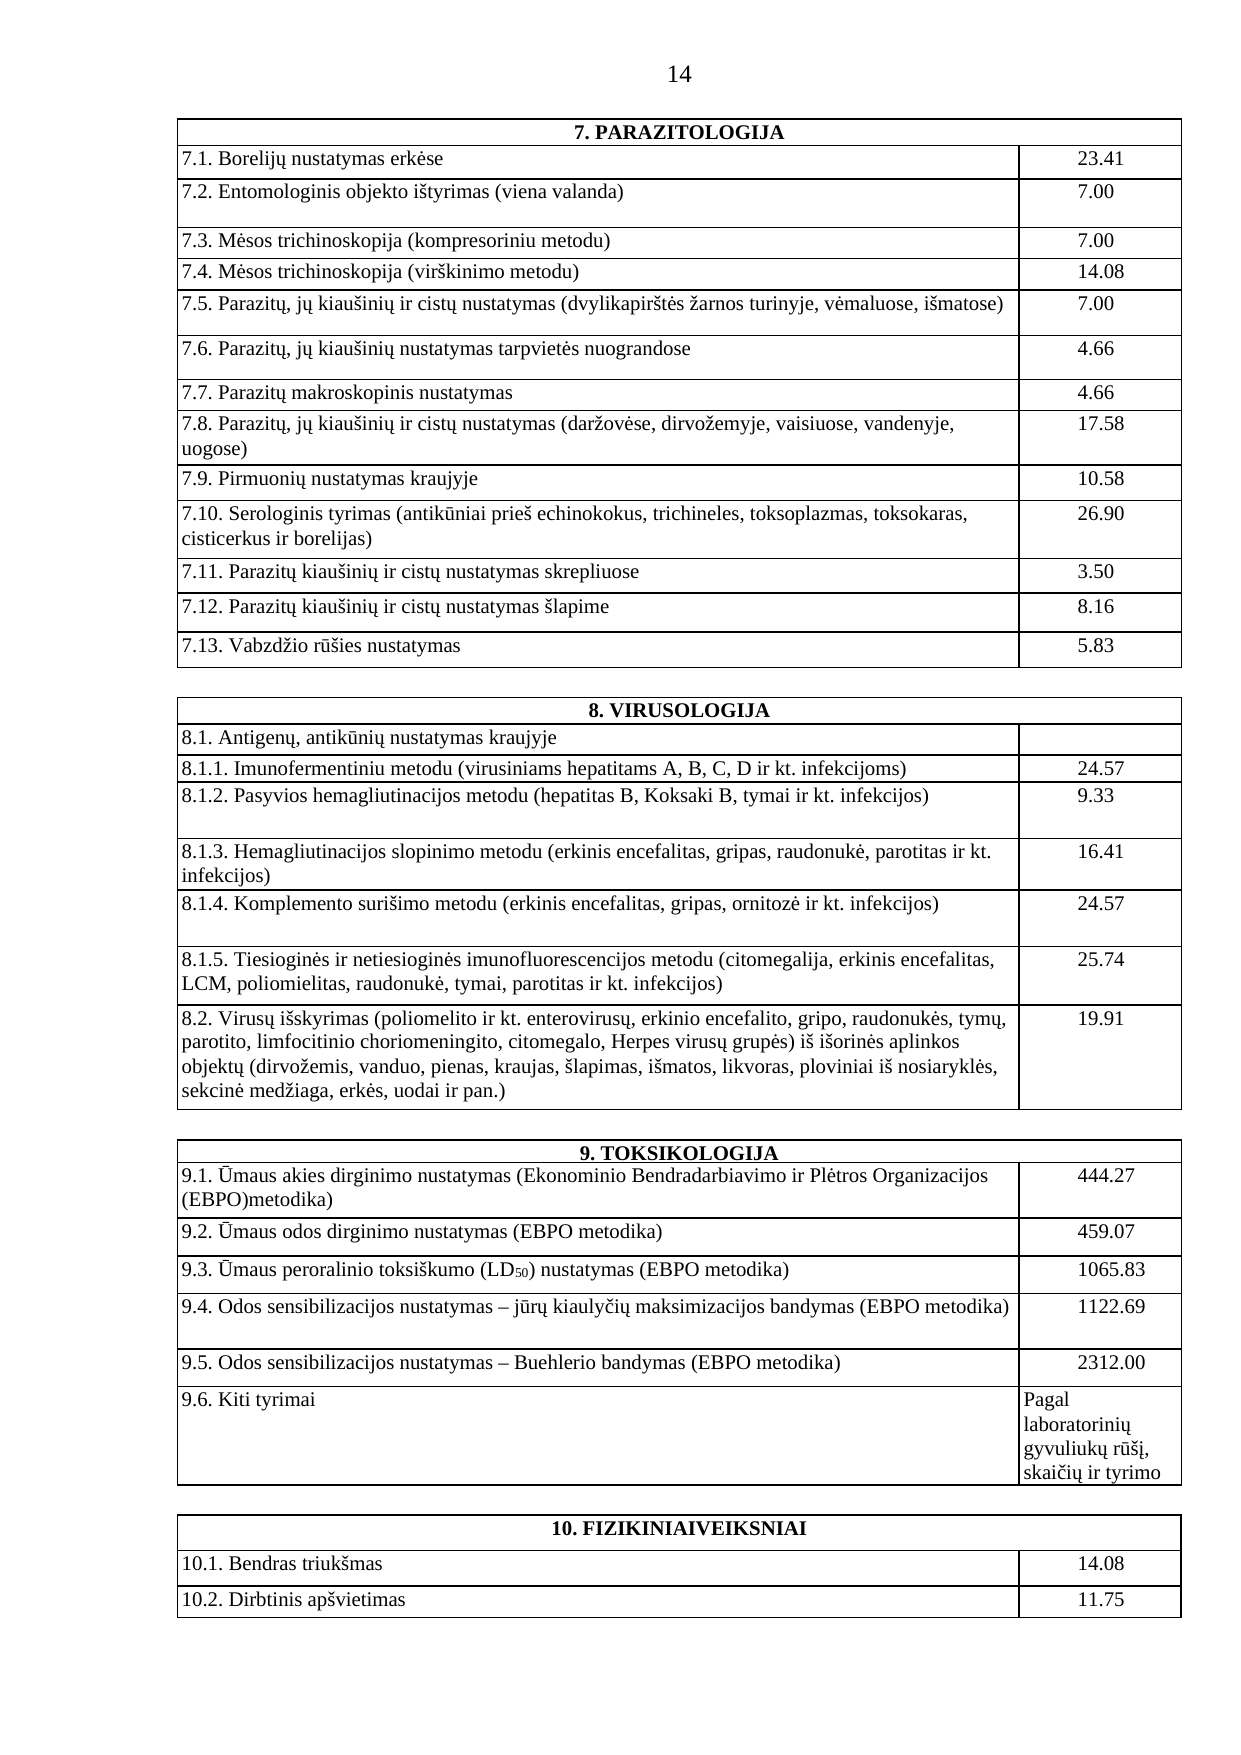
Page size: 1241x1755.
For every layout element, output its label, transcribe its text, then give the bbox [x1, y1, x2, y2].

table_cell 9.6. Kiti tyrimai [178, 1387, 1018, 1484]
table_cell 17.58 [1020, 411, 1181, 464]
table_cell 24.57 [1020, 891, 1181, 946]
table_cell 1122.69 [1020, 1294, 1181, 1348]
table_cell 7.00 [1020, 291, 1181, 335]
table_cell 10.1. Bendras triukšmas [178, 1551, 1018, 1585]
table_cell 7.4. Mėsos trichinoskopija (virškinimo metodu) [178, 259, 1018, 289]
table_cell 25.74 [1020, 947, 1181, 1004]
table_cell 8.1.1. Imunofermentiniu metodu (virusiniams hepatitams A, B, C, D ir kt. infekcijoms) [178, 756, 1018, 781]
table_cell 24.57 [1020, 756, 1181, 781]
table_cell 7.1. Borelijų nustatymas erkėse [178, 146, 1018, 178]
table_cell 459.07 [1020, 1219, 1181, 1255]
table_cell 7.12. Parazitų kiaušinių ir cistų nustatymas šlapime [178, 594, 1018, 631]
table_header 9. TOKSIKOLOGIJA [178, 1141, 1181, 1162]
table_cell 2312.00 [1020, 1350, 1181, 1386]
table_cell 7.11. Parazitų kiaušinių ir cistų nustatymas skrepliuose [178, 559, 1018, 592]
table_cell 8.1. Antigenų, antikūnių nustatymas kraujyje [178, 725, 1018, 754]
table_cell 8.2. Virusų išskyrimas (poliomelito ir kt. enterovirusų, erkinio encefalito, gripo, raudonukės, tymų, parotito, limfocitinio choriomeningito, citomegalo, Herpes virusų grupės) iš išorinės aplinkos objektų (dirvožemis, vanduo, pienas, kraujas, šlapimas, išmatos, likvoras, ploviniai iš nosiaryklės, sekcinė medžiaga, erkės, uodai ir pan.) [178, 1006, 1018, 1108]
table_cell 9.4. Odos sensibilizacijos nustatymas – jūrų kiaulyčių maksimizacijos bandymas (EBPO metodika) [178, 1294, 1018, 1348]
table_cell 10.2. Dirbtinis apšvietimas [178, 1587, 1018, 1616]
table_cell 8.1.5. Tiesioginės ir netiesioginės imunofluorescencijos metodu (citomegalija, erkinis encefalitas, LCM, poliomielitas, raudonukė, tymai, parotitas ir kt. infekcijos) [178, 947, 1018, 1004]
table_header 10. FIZIKINIAIVEIKSNIAI [178, 1516, 1180, 1550]
table_cell 10.58 [1020, 466, 1181, 500]
table_cell 14.08 [1020, 259, 1181, 289]
table_cell 4.66 [1020, 336, 1181, 378]
table_cell 444.27 [1020, 1163, 1181, 1217]
table_cell 9.1. Ūmaus akies dirginimo nustatymas (Ekonominio Bendradarbiavimo ir Plėtros Organizacijos (EBPO)metodika) [178, 1163, 1018, 1217]
table_cell 23.41 [1020, 146, 1181, 178]
table_cell 19.91 [1020, 1006, 1181, 1108]
table_header 7. PARAZITOLOGIJA [178, 120, 1181, 144]
table_cell 9.2. Ūmaus odos dirginimo nustatymas (EBPO metodika) [178, 1219, 1018, 1255]
table_cell 8.1.4. Komplemento surišimo metodu (erkinis encefalitas, gripas, ornitozė ir kt. infekcijos) [178, 891, 1018, 946]
table_cell 14.08 [1020, 1551, 1180, 1585]
table_cell 4.66 [1020, 380, 1181, 410]
table_cell 7.3. Mėsos trichinoskopija (kompresoriniu metodu) [178, 228, 1018, 258]
table_cell 7.6. Parazitų, jų kiaušinių nustatymas tarpvietės nuograndose [178, 336, 1018, 378]
table_cell 8.1.2. Pasyvios hemagliutinacijos metodu (hepatitas B, Koksaki B, tymai ir kt. infekcijos) [178, 783, 1018, 838]
table_cell 26.90 [1020, 501, 1181, 558]
table_cell 7.13. Vabzdžio rūšies nustatymas [178, 633, 1018, 667]
table_cell 7.9. Pirmuonių nustatymas kraujyje [178, 466, 1018, 500]
table_cell [1020, 725, 1181, 754]
table_cell 9.33 [1020, 783, 1181, 838]
table_cell 7.5. Parazitų, jų kiaušinių ir cistų nustatymas (dvylikapirštės žarnos turinyje, vėmaluose, išmatose) [178, 291, 1018, 335]
table_cell 7.7. Parazitų makroskopinis nustatymas [178, 380, 1018, 410]
table_cell 7.8. Parazitų, jų kiaušinių ir cistų nustatymas (daržovėse, dirvožemyje, vaisiuose, vandenyje, uogose) [178, 411, 1018, 464]
table_cell 9.5. Odos sensibilizacijos nustatymas – Buehlerio bandymas (EBPO metodika) [178, 1350, 1018, 1386]
table_cell 7.00 [1020, 180, 1181, 226]
table_header 8. VIRUSOLOGIJA [178, 698, 1181, 723]
table_cell 7.10. Serologinis tyrimas (antikūniai prieš echinokokus, trichineles, toksoplazmas, toksokaras, cisticerkus ir borelijas) [178, 501, 1018, 558]
table_cell 8.16 [1020, 594, 1181, 631]
table_cell 8.1.3. Hemagliutinacijos slopinimo metodu (erkinis encefalitas, gripas, raudonukė, parotitas ir kt. infekcijos) [178, 839, 1018, 889]
table_cell 9.3. Ūmaus peroralinio toksiškumo (LD50) nustatymas (EBPO metodika) [178, 1257, 1018, 1292]
table_cell 7.2. Entomologinis objekto ištyrimas (viena valanda) [178, 180, 1018, 226]
table_cell 5.83 [1020, 633, 1181, 667]
table_cell 3.50 [1020, 559, 1181, 592]
table_cell 11.75 [1020, 1587, 1180, 1616]
table_cell 16.41 [1020, 839, 1181, 889]
table_cell 7.00 [1020, 228, 1181, 258]
table_cell 1065.83 [1020, 1257, 1181, 1292]
table_cell Pagal laboratorinių gyvuliukų rūšį, skaičių ir tyrimo metodą [1020, 1387, 1181, 1484]
